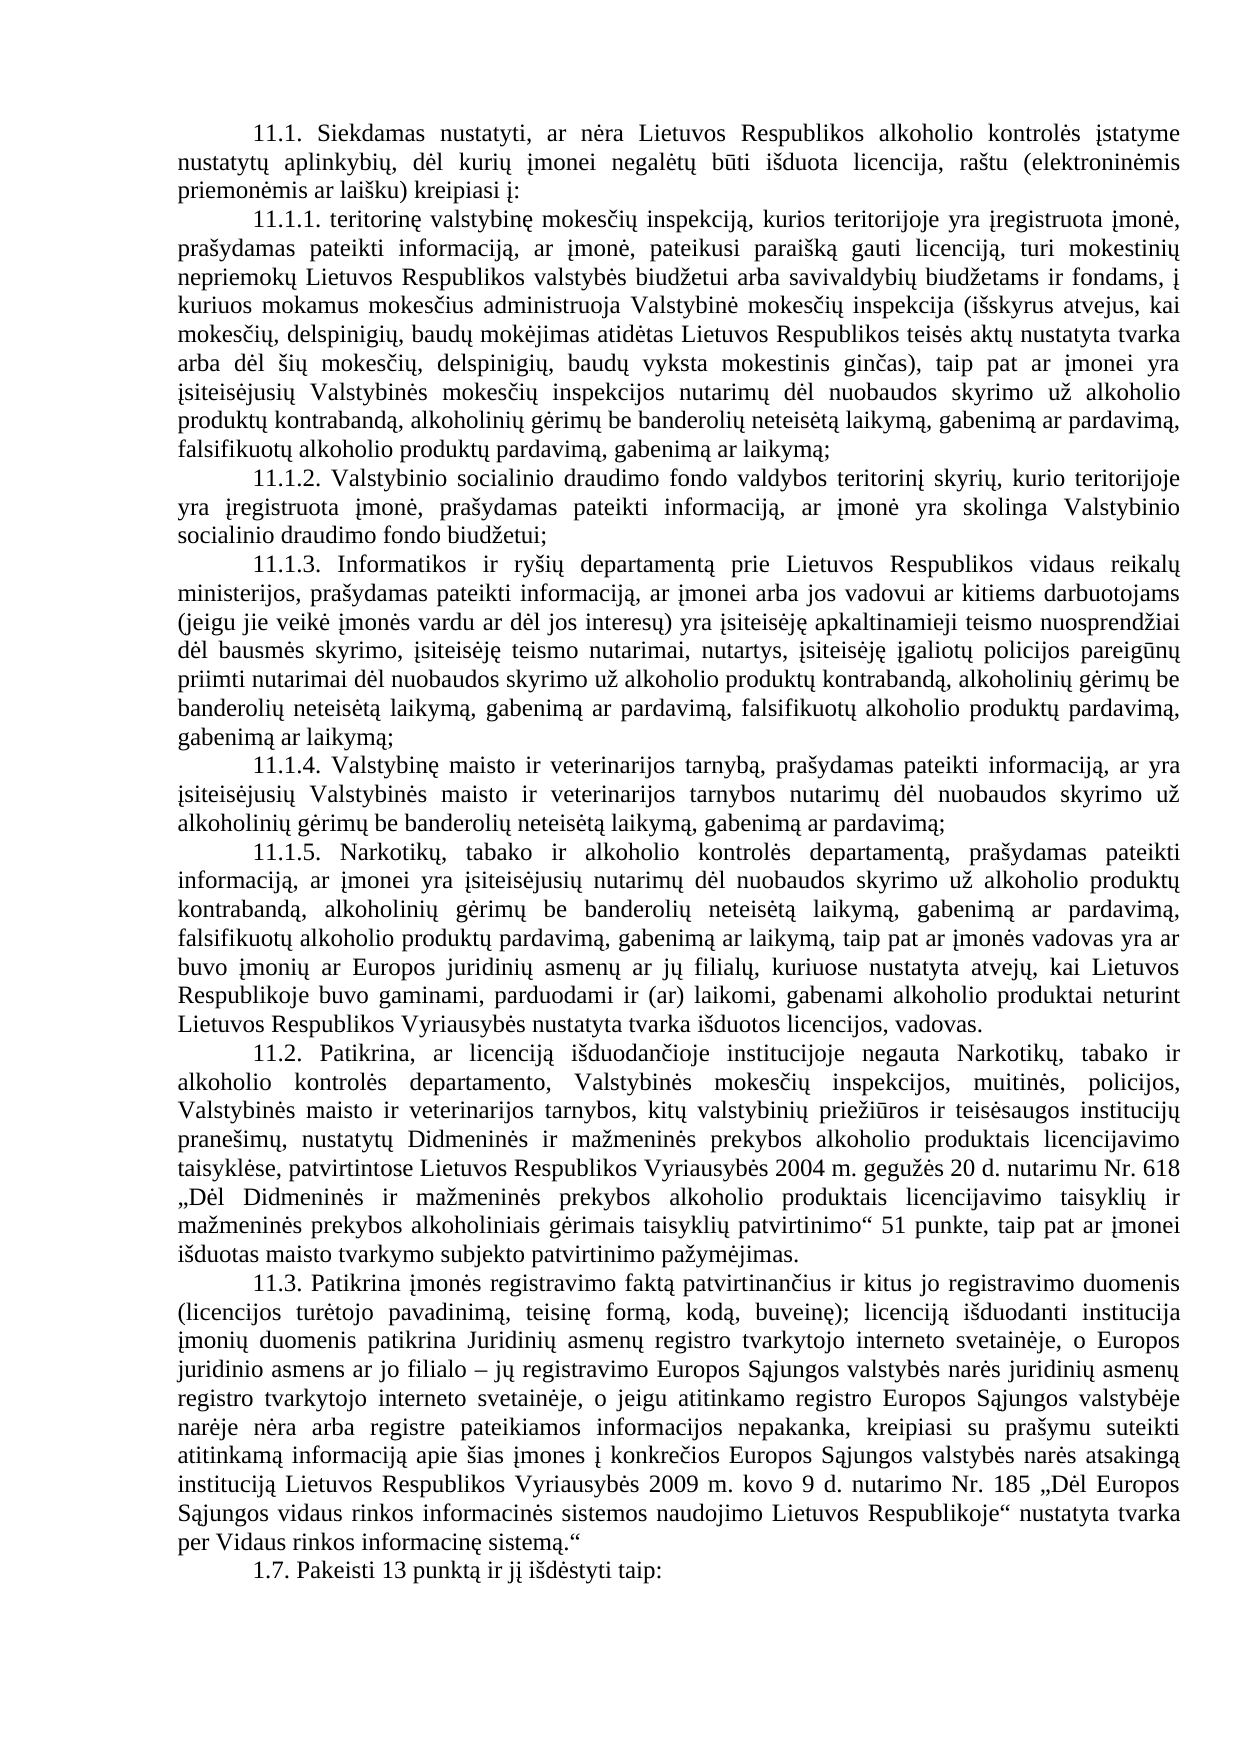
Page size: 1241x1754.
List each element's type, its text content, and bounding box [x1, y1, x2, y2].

text 1.7. Pakeisti 13 punktą ir jį išdėstyti taip: [177, 1556, 1181, 1584]
text 11.1.3. Informatikos ir ryšių departamentą prie Lietuvos Respublikos vidaus reikalų ministerijos, prašydamas pateikti informaciją, ar įmonei arba jos vadovui ar kitiems darbuotojams (jeigu jie veikė įmonės vardu ar dėl jos interesų) yra įsiteisėję apkaltinamieji teismo nuosprendžiai dėl bausmės skyrimo, įsiteisėję teismo nutarimai, nutartys, įsiteisėję įgaliotų policijos pareigūnų priimti nutarimai dėl nuobaudos skyrimo už alkoholio produktų kontrabandą, alkoholinių gėrimų be banderolių neteisėtą laikymą, gabenimą ar pardavimą, falsifikuotų alkoholio produktų pardavimą, gabenimą ar laikymą; [177, 549, 1181, 751]
text 11.1.4. Valstybinę maisto ir veterinarijos tarnybą, prašydamas pateikti informaciją, ar yra įsiteisėjusių Valstybinės maisto ir veterinarijos tarnybos nutarimų dėl nuobaudos skyrimo už alkoholinių gėrimų be banderolių neteisėtą laikymą, gabenimą ar pardavimą; [177, 751, 1181, 837]
text 11.1.2. Valstybinio socialinio draudimo fondo valdybos teritorinį skyrių, kurio teritorijoje yra įregistruota įmonė, prašydamas pateikti informaciją, ar įmonė yra skolinga Valstybinio socialinio draudimo fondo biudžetui; [177, 463, 1181, 549]
text 11.2. Patikrina, ar licenciją išduodančioje institucijoje negauta Narkotikų, tabako ir alkoholio kontrolės departamento, Valstybinės mokesčių inspekcijos, muitinės, policijos, Valstybinės maisto ir veterinarijos tarnybos, kitų valstybinių priežiūros ir teisėsaugos institucijų pranešimų, nustatytų Didmeninės ir mažmeninės prekybos alkoholio produktais licencijavimo taisyklėse, patvirtintose Lietuvos Respublikos Vyriausybės 2004 m. gegužės 20 d. nutarimu Nr. 618 „Dėl Didmeninės ir mažmeninės prekybos alkoholio produktais licencijavimo taisyklių ir mažmeninės prekybos alkoholiniais gėrimais taisyklių patvirtinimo“ 51 punkte, taip pat ar įmonei išduotas maisto tvarkymo subjekto patvirtinimo pažymėjimas. [177, 1038, 1181, 1268]
text 11.1.5. Narkotikų, tabako ir alkoholio kontrolės departamentą, prašydamas pateikti informaciją, ar įmonei yra įsiteisėjusių nutarimų dėl nuobaudos skyrimo už alkoholio produktų kontrabandą, alkoholinių gėrimų be banderolių neteisėtą laikymą, gabenimą ar pardavimą, falsifikuotų alkoholio produktų pardavimą, gabenimą ar laikymą, taip pat ar įmonės vadovas yra ar buvo įmonių ar Europos juridinių asmenų ar jų filialų, kuriuose nustatyta atvejų, kai Lietuvos Respublikoje buvo gaminami, parduodami ir (ar) laikomi, gabenami alkoholio produktai neturint Lietuvos Respublikos Vyriausybės nustatyta tvarka išduotos licencijos, vadovas. [177, 837, 1181, 1038]
text 11.3. Patikrina įmonės registravimo faktą patvirtinančius ir kitus jo registravimo duomenis (licencijos turėtojo pavadinimą, teisinę formą, kodą, buveinę); licenciją išduodanti institucija įmonių duomenis patikrina Juridinių asmenų registro tvarkytojo interneto svetainėje, o Europos juridinio asmens ar jo filialo – jų registravimo Europos Sąjungos valstybės narės juridinių asmenų registro tvarkytojo interneto svetainėje, o jeigu atitinkamo registro Europos Sąjungos valstybėje narėje nėra arba registre pateikiamos informacijos nepakanka, kreipiasi su prašymu suteikti atitinkamą informaciją apie šias įmones į konkrečios Europos Sąjungos valstybės narės atsakingą instituciją Lietuvos Respublikos Vyriausybės 2009 m. kovo 9 d. nutarimo Nr. 185 „Dėl Europos Sąjungos vidaus rinkos informacinės sistemos naudojimo Lietuvos Respublikoje“ nustatyta tvarka per Vidaus rinkos informacinę sistemą.“ [177, 1268, 1181, 1556]
text 11.1.1. teritorinę valstybinę mokesčių inspekciją, kurios teritorijoje yra įregistruota įmonė, prašydamas pateikti informaciją, ar įmonė, pateikusi paraišką gauti licenciją, turi mokestinių nepriemokų Lietuvos Respublikos valstybės biudžetui arba savivaldybių biudžetams ir fondams, į kuriuos mokamus mokesčius administruoja Valstybinė mokesčių inspekcija (išskyrus atvejus, kai mokesčių, delspinigių, baudų mokėjimas atidėtas Lietuvos Respublikos teisės aktų nustatyta tvarka arba dėl šių mokesčių, delspinigių, baudų vyksta mokestinis ginčas), taip pat ar įmonei yra įsiteisėjusių Valstybinės mokesčių inspekcijos nutarimų dėl nuobaudos skyrimo už alkoholio produktų kontrabandą, alkoholinių gėrimų be banderolių neteisėtą laikymą, gabenimą ar pardavimą, falsifikuotų alkoholio produktų pardavimą, gabenimą ar laikymą; [177, 204, 1181, 463]
text 11.1. Siekdamas nustatyti, ar nėra Lietuvos Respublikos alkoholio kontrolės įstatyme nustatytų aplinkybių, dėl kurių įmonei negalėtų būti išduota licencija, raštu (elektroninėmis priemonėmis ar laišku) kreipiasi į: [177, 118, 1181, 204]
